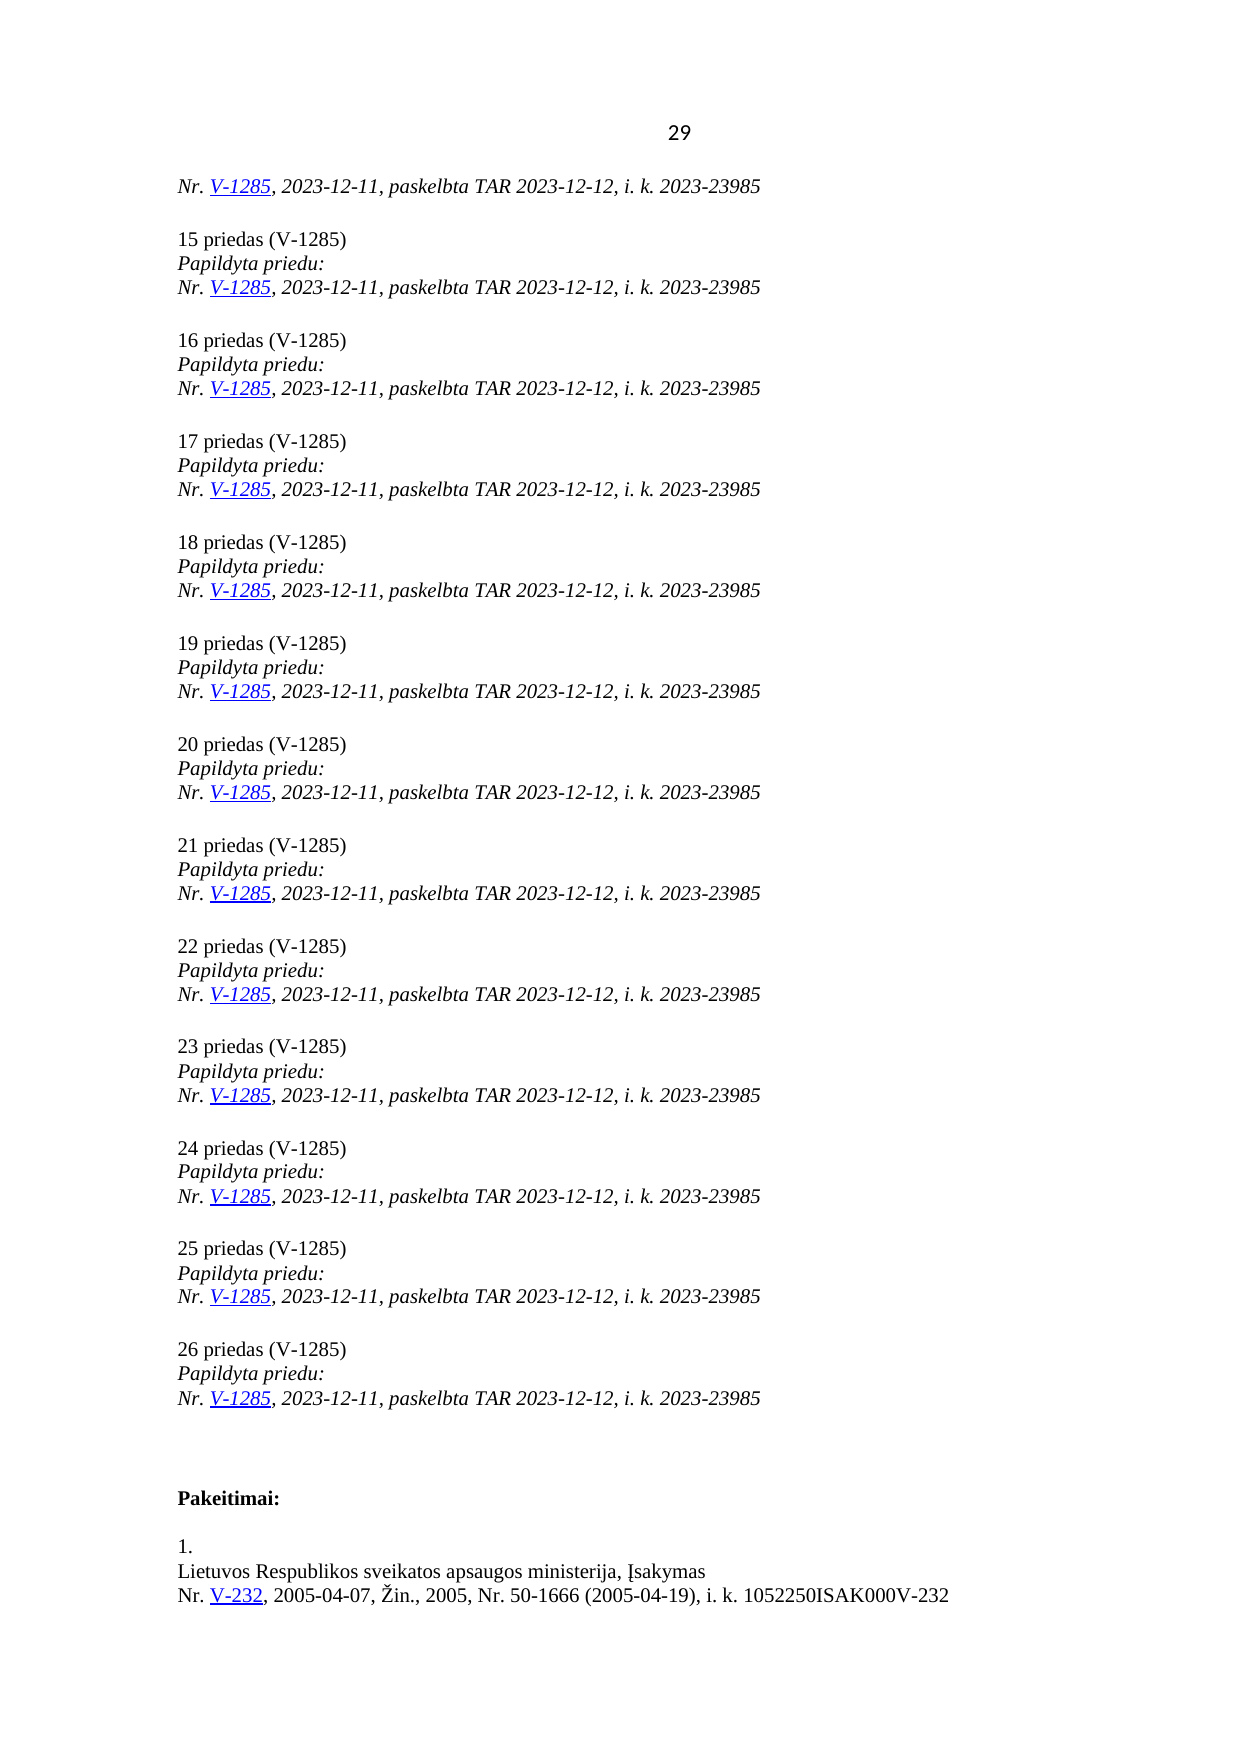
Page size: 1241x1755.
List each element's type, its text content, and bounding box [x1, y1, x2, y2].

text Papildyta priedu: [177, 1361, 1181, 1385]
text 15 priedas (V-1285) [177, 227, 1181, 251]
text Papildyta priedu: [177, 655, 1181, 679]
text 19 priedas (V-1285) [177, 631, 1181, 655]
text Nr. V-1285, 2023-12-11, paskelbta TAR 2023-12-12, i. k. 2023-23985 [177, 982, 1181, 1006]
text Papildyta priedu: [177, 453, 1181, 477]
text 25 priedas (V-1285) [177, 1236, 1181, 1260]
text Nr. V-1285, 2023-12-11, paskelbta TAR 2023-12-12, i. k. 2023-23985 [177, 1083, 1181, 1107]
text Papildyta priedu: [177, 1159, 1181, 1183]
text Nr. V-1285, 2023-12-11, paskelbta TAR 2023-12-12, i. k. 2023-23985 [177, 1284, 1181, 1308]
text Papildyta priedu: [177, 352, 1181, 376]
text 22 priedas (V-1285) [177, 933, 1181, 958]
text Papildyta priedu: [177, 1058, 1181, 1083]
text 26 priedas (V-1285) [177, 1337, 1181, 1361]
text Papildyta priedu: [177, 857, 1181, 881]
text 1. [177, 1534, 1181, 1558]
text Nr. V-1285, 2023-12-11, paskelbta TAR 2023-12-12, i. k. 2023-23985 [177, 780, 1181, 804]
text Papildyta priedu: [177, 1260, 1181, 1284]
text Nr. V-1285, 2023-12-11, paskelbta TAR 2023-12-12, i. k. 2023-23985 [177, 477, 1181, 501]
text Papildyta priedu: [177, 958, 1181, 982]
text Nr. V-1285, 2023-12-11, paskelbta TAR 2023-12-12, i. k. 2023-23985 [177, 275, 1181, 299]
text Nr. V-1285, 2023-12-11, paskelbta TAR 2023-12-12, i. k. 2023-23985 [177, 679, 1181, 703]
text Papildyta priedu: [177, 756, 1181, 780]
text Nr. V-1285, 2023-12-11, paskelbta TAR 2023-12-12, i. k. 2023-23985 [177, 881, 1181, 905]
text Nr. V-1285, 2023-12-11, paskelbta TAR 2023-12-12, i. k. 2023-23985 [177, 578, 1181, 602]
text 23 priedas (V-1285) [177, 1034, 1181, 1058]
text 16 priedas (V-1285) [177, 328, 1181, 352]
text 18 priedas (V-1285) [177, 530, 1181, 554]
text 17 priedas (V-1285) [177, 429, 1181, 453]
text Nr. V-1285, 2023-12-11, paskelbta TAR 2023-12-12, i. k. 2023-23985 [177, 1385, 1181, 1409]
text Nr. V-1285, 2023-12-11, paskelbta TAR 2023-12-12, i. k. 2023-23985 [177, 1183, 1181, 1208]
text Nr. V-1285, 2023-12-11, paskelbta TAR 2023-12-12, i. k. 2023-23985 [177, 376, 1181, 400]
text Papildyta priedu: [177, 554, 1181, 578]
text Nr. V-232, 2005-04-07, Žin., 2005, Nr. 50-1666 (2005-04-19), i. k. 1052250ISAK000V-232 [177, 1583, 1181, 1607]
text Nr. V-1285, 2023-12-11, paskelbta TAR 2023-12-12, i. k. 2023-23985 [177, 174, 1181, 198]
text Pakeitimai: [177, 1486, 1181, 1510]
text Lietuvos Respublikos sveikatos apsaugos ministerija, Įsakymas [177, 1558, 1181, 1583]
text Papildyta priedu: [177, 251, 1181, 275]
text 21 priedas (V-1285) [177, 833, 1181, 857]
text 24 priedas (V-1285) [177, 1135, 1181, 1159]
text 20 priedas (V-1285) [177, 732, 1181, 756]
